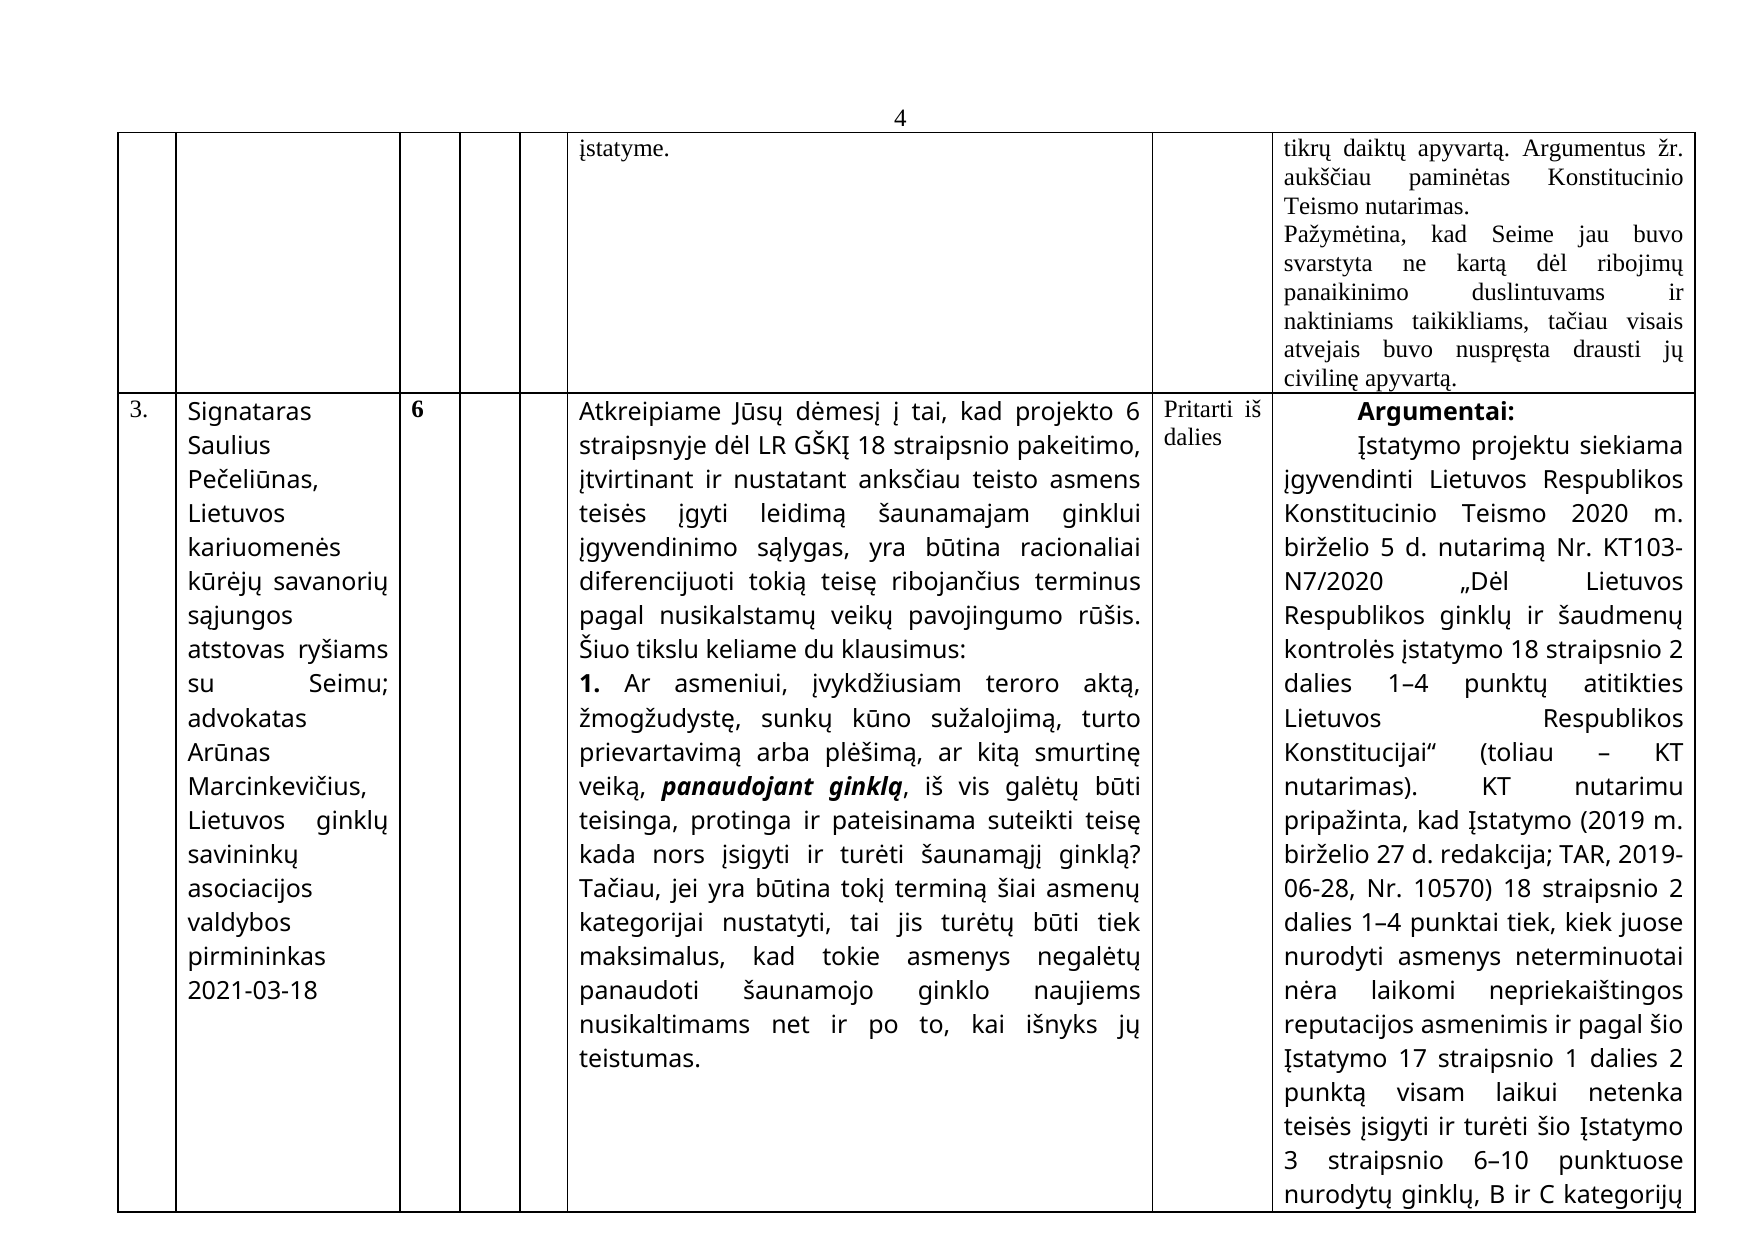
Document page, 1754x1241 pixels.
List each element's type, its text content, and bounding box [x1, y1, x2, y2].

table_cell Pritarti iš dalies [1153, 394, 1272, 1211]
table_cell [521, 133, 567, 392]
table_cell Signataras Saulius Pečeliūnas, Lietuvos kariuomenės kūrėjų savanorių sąjungos atstovas ryšiams su Seimu; advokatas Arūnas Marcinkevičius, Lietuvos ginklų savininkų asociacijos valdybos pirmininkas 2021-03-18 [177, 394, 399, 1211]
table_cell 6 [401, 394, 459, 1211]
table_cell tikrų daiktų apyvartą. Argumentus žr. aukščiau paminėtas Konstitucinio Teismo nutarimas. Pažymėtina, kad Seime jau buvo svarstyta ne kartą dėl ribojimų panaikinimo duslintuvams ir naktiniams taikikliams, tačiau visais atvejais buvo nuspręsta drausti jų civilinę apyvartą. [1273, 133, 1694, 392]
table_cell [521, 394, 567, 1211]
table_cell įstatyme. [568, 133, 1152, 392]
table_cell Atkreipiame Jūsų dėmesį į tai, kad projekto 6 straipsnyje dėl LR GŠKĮ 18 straipsnio pakeitimo, įtvirtinant ir nustatant anksčiau teisto asmens teisės įgyti leidimą šaunamajam ginklui įgyvendinimo sąlygas, yra būtina racionaliai diferencijuoti tokią teisę ribojančius terminus pagal nusikalstamų veikų pavojingumo rūšis. Šiuo tikslu keliame du klausimus: 1. Ar asmeniui, įvykdžiusiam teroro aktą, žmogžudystę, sunkų kūno sužalojimą, turto prievartavimą arba plėšimą, ar kitą smurtinę veiką, panaudojant ginklą, iš vis galėtų būti teisinga, protinga ir pateisinama suteikti teisę kada nors įsigyti ir turėti šaunamąjį ginklą? Tačiau, jei yra būtina tokį terminą šiai asmenų kategorijai nustatyti, tai jis turėtų būti tiek maksimalus, kad tokie asmenys negalėtų panaudoti šaunamojo ginklo naujiems nusikaltimams net ir po to, kai išnyks jų teistumas. [568, 394, 1152, 1211]
table_cell Argumentai: Įstatymo projektu siekiama įgyvendinti Lietuvos Respublikos Konstitucinio Teismo 2020 m. birželio 5 d. nutarimą Nr. KT103-N7/2020 „Dėl Lietuvos Respublikos ginklų ir šaudmenų kontrolės įstatymo 18 straipsnio 2 dalies 1–4 punktų atitikties Lietuvos Respublikos Konstitucijai“ (toliau – KT nutarimas). KT nutarimu pripažinta, kad Įstatymo (2019 m. birželio 27 d. redakcija; TAR, 2019-06-28, Nr. 10570) 18 straipsnio 2 dalies 1–4 punktai tiek, kiek juose nurodyti asmenys neterminuotai nėra laikomi nepriekaištingos reputacijos asmenimis ir pagal šio Įstatymo 17 straipsnio 1 dalies 2 punktą visam laikui netenka teisės įsigyti ir turėti šio Įstatymo 3 straipsnio 6–10 punktuose nurodytų ginklų, B ir C kategorijų [1273, 394, 1694, 1211]
table_cell [177, 133, 399, 392]
table_cell 3. [119, 394, 175, 1211]
table_cell [1153, 133, 1272, 392]
table_cell [461, 394, 519, 1211]
table_cell [119, 133, 175, 392]
table_cell [461, 133, 519, 392]
table_cell [401, 133, 459, 392]
